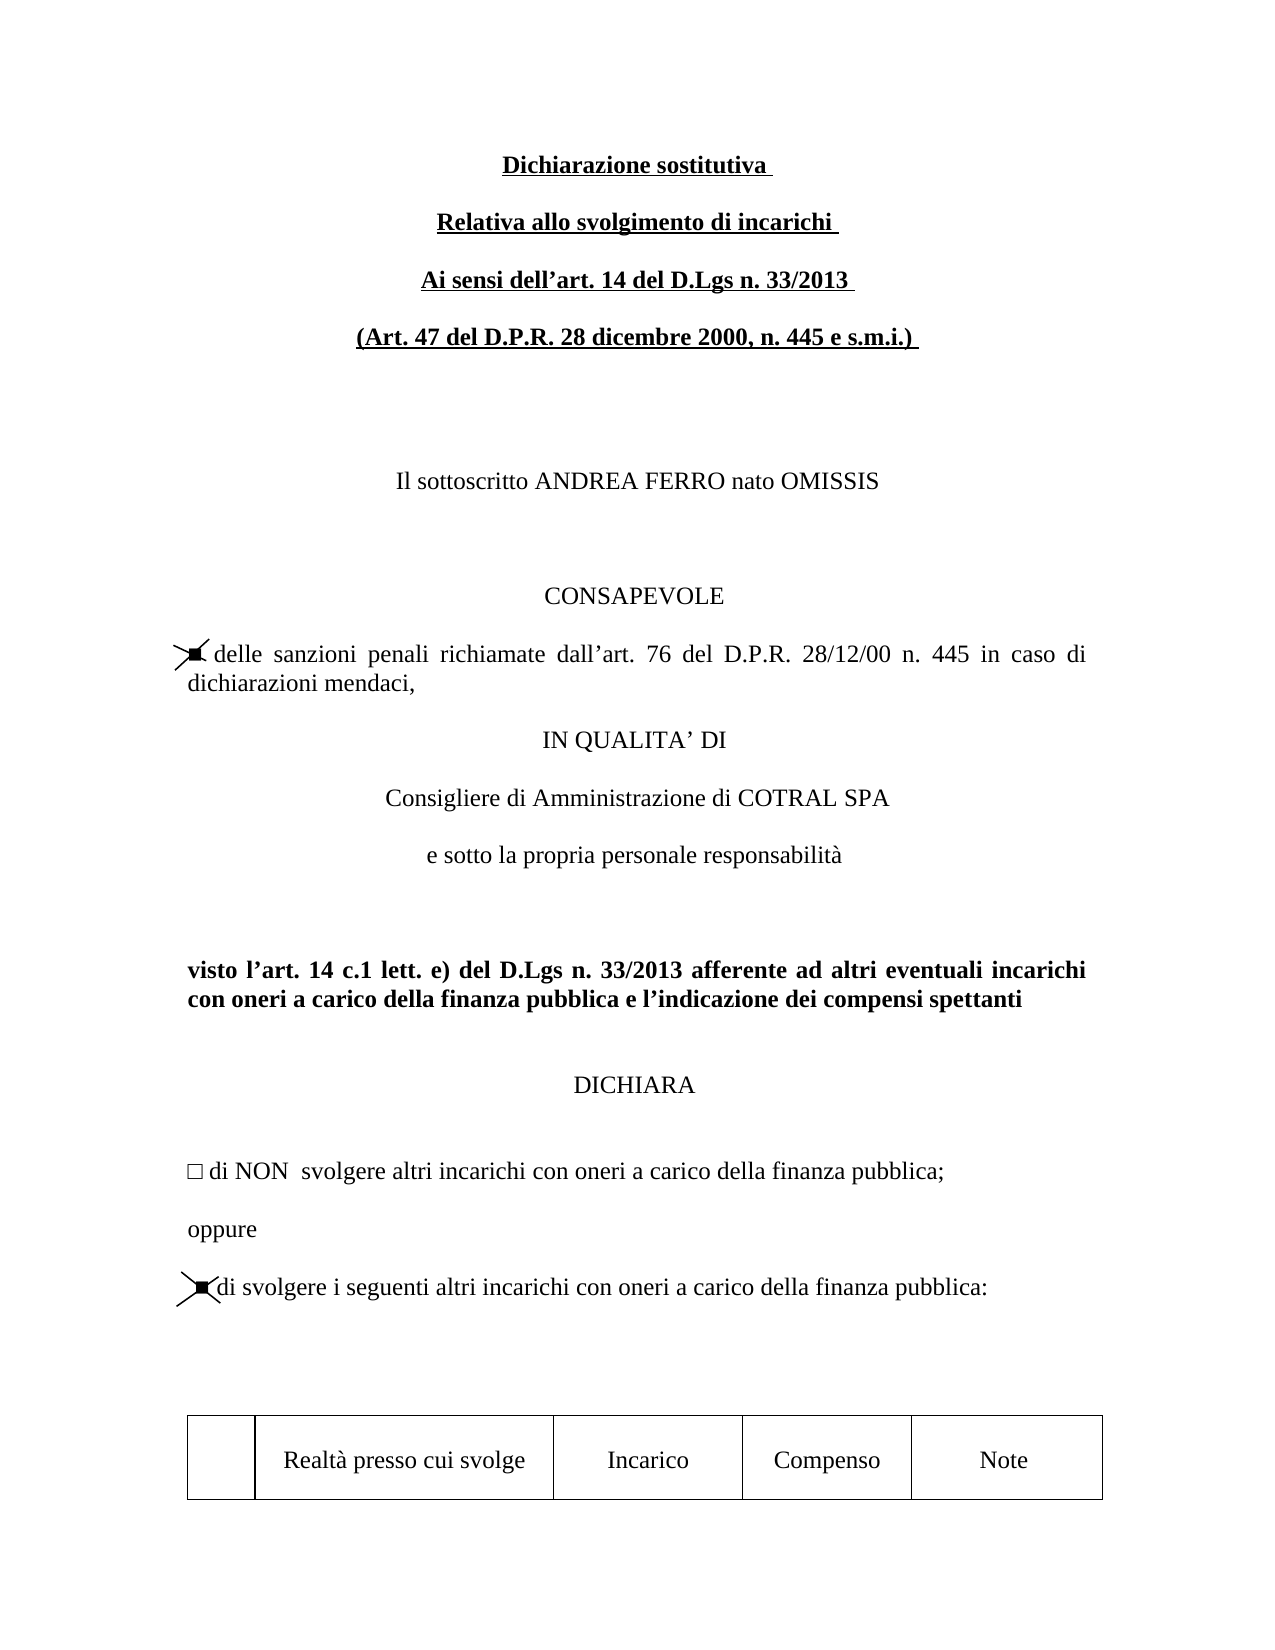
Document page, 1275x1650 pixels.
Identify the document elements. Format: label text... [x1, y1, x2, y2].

text Ai sensi dell’art. 14 del D.Lgs n. 33/2013 [187, 265, 1087, 294]
text oppure [187, 1214, 1087, 1243]
text ■ delle sanzioni penali richiamate dall’art. 76 del D.P.R. 28/12/00 n. 445 in caso di dichiarazioni mendaci, [187, 639, 1087, 696]
text visto l’art. 14 c.1 lett. e) del D.Lgs n. 33/2013 afferente ad altri eventuali incarichi con oneri a carico della finanza pubblica e l’indicazione dei compensi spettanti [187, 955, 1087, 1013]
text Consigliere di Amministrazione di COTRAL SPA [187, 783, 1087, 811]
table_header Note [912, 1416, 1102, 1499]
table_header [188, 1416, 254, 1499]
text Il sottoscritto ANDREA FERRO nato OMISSIS [187, 466, 1087, 495]
table_header Incarico [554, 1416, 742, 1499]
text Dichiarazione sostitutiva [187, 150, 1087, 179]
table_header Compenso [743, 1416, 911, 1499]
text CONSAPEVOLE [187, 581, 1087, 610]
text ■ di svolgere i seguenti altri incarichi con oneri a carico della finanza pubblica: [187, 1271, 1087, 1300]
text e sotto la propria personale responsabilità [187, 840, 1087, 869]
text Relativa allo svolgimento di incarichi [187, 207, 1087, 236]
text □ di NON svolgere altri incarichi con oneri a carico della finanza pubblica; [187, 1156, 1087, 1185]
table_header Realtà presso cui svolge [256, 1416, 553, 1499]
text DICHIARA [187, 1070, 1087, 1099]
text IN QUALITA’ DI [187, 725, 1087, 754]
text (Art. 47 del D.P.R. 28 dicembre 2000, n. 445 e s.m.i.) [187, 322, 1087, 351]
